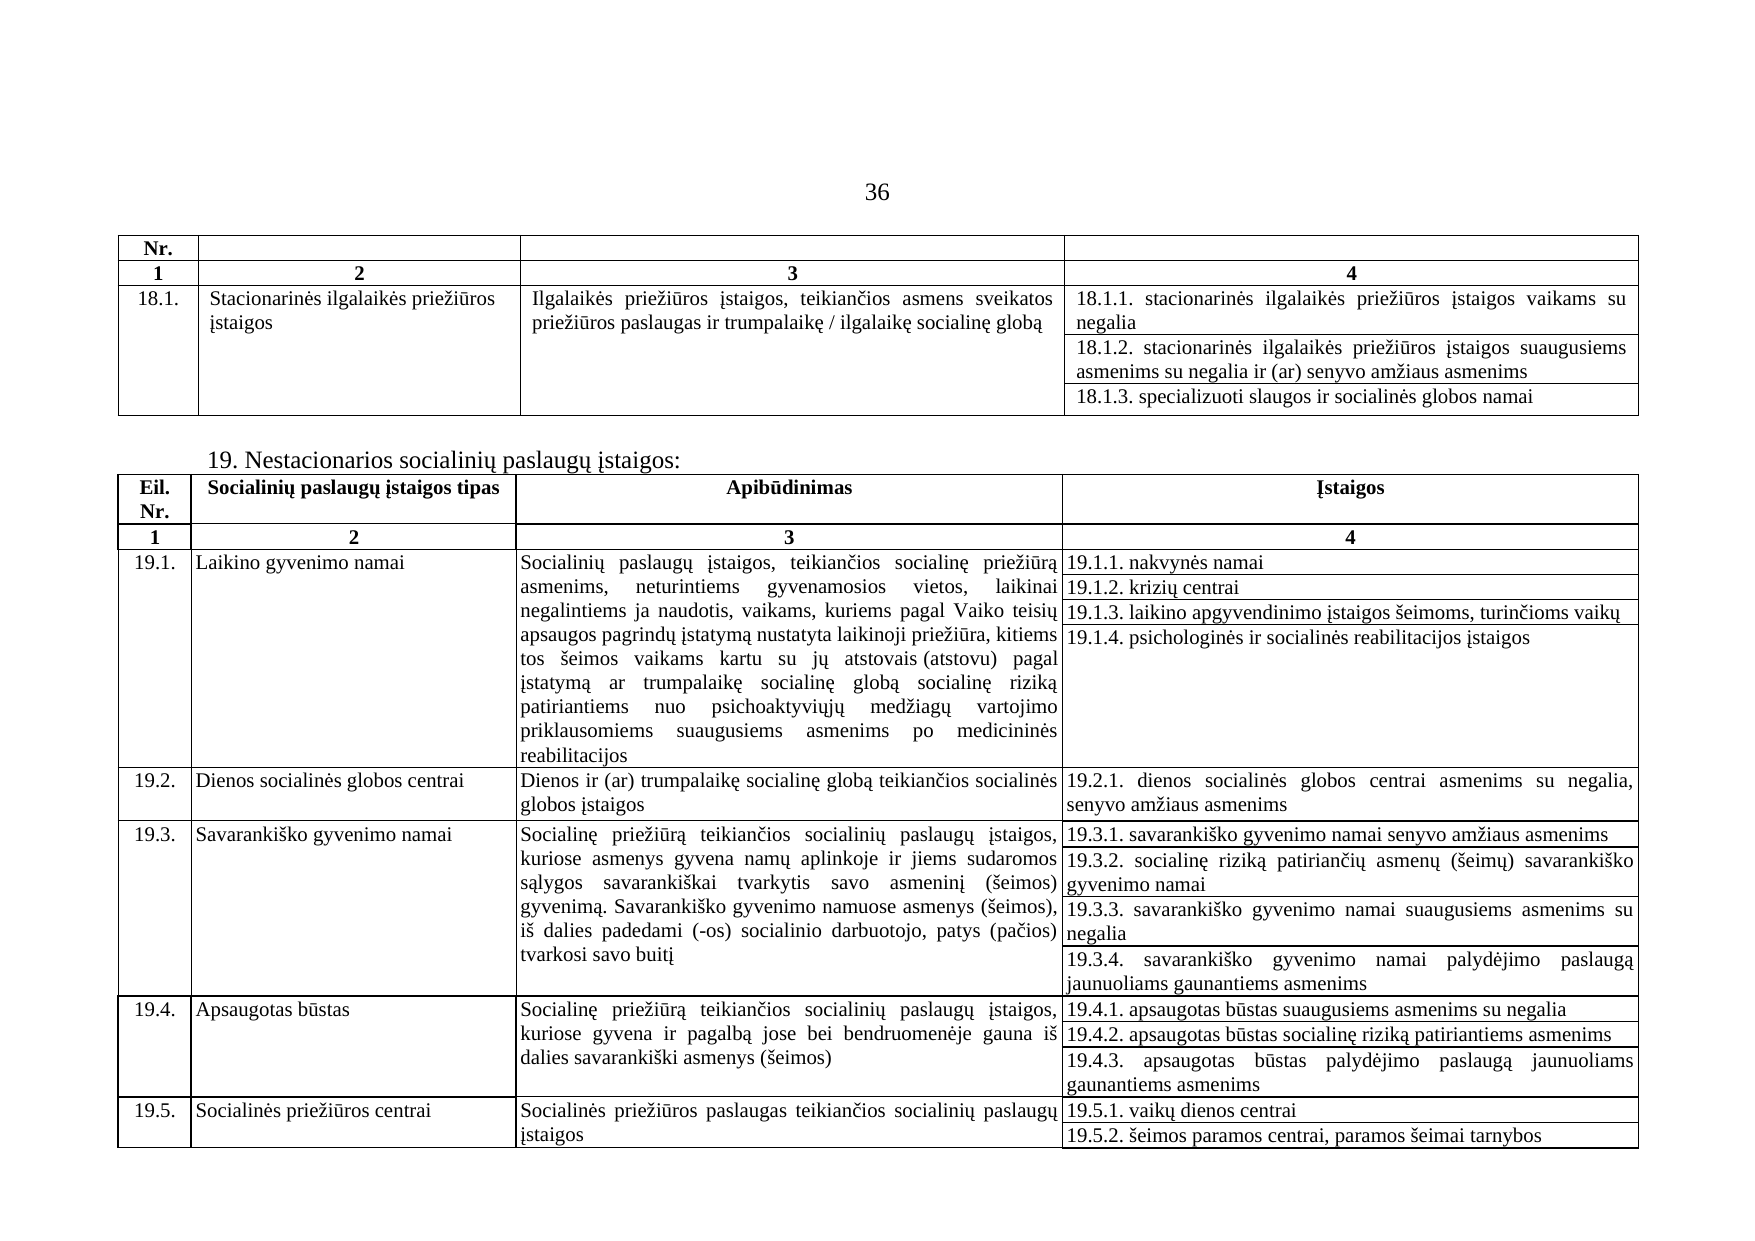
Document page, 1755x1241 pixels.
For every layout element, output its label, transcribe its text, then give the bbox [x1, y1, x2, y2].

table_cell 19.5.1. vaikų dienos centrai [1063, 1098, 1638, 1122]
table_cell 19.4.3. apsaugotas būstas palydėjimo paslaugą jaunuoliams gaunantiems asmenims [1063, 1048, 1638, 1096]
table_cell 19.2.1. dienos socialinės globos centrai asmenims su negalia, senyvo amžiaus asmenims [1063, 768, 1638, 820]
table_cell 19.3.4. savarankiško gyvenimo namai palydėjimo paslaugą jaunuoliams gaunantiems asmenims [1063, 947, 1638, 995]
table_cell 1 [119, 525, 190, 549]
table_cell 3 [517, 525, 1062, 549]
table_cell 18.1.3. specializuoti slaugos ir socialinės globos namai [1065, 384, 1638, 415]
table_cell 18.1.2. stacionarinės ilgalaikės priežiūros įstaigos suaugusiems asmenims su negalia ir (ar) senyvo amžiaus asmenims [1065, 335, 1638, 383]
table_cell Savarankiško gyvenimo namai [192, 821, 516, 995]
table_header Įstaigos [1063, 475, 1638, 523]
table_header Apibūdinimas [517, 475, 1062, 523]
table_cell 19.4. [119, 997, 190, 1096]
table_cell 19.5.2. šeimos paramos centrai, paramos šeimai tarnybos [1063, 1123, 1638, 1147]
table_cell 19.1. [119, 550, 191, 767]
table_cell 19.3.3. savarankiško gyvenimo namai suaugusiems asmenims su negalia [1063, 897, 1638, 945]
table_cell Apsaugotas būstas [192, 997, 515, 1096]
table_cell 19.4.1. apsaugotas būstas suaugusiems asmenims su negalia [1063, 997, 1638, 1021]
table_cell Socialinės priežiūros paslaugas teikiančios socialinių paslaugų įstaigos [517, 1097, 1062, 1147]
table_cell 3 [521, 261, 1064, 285]
table_cell 19.2. [119, 768, 191, 820]
table_cell 2 [192, 524, 515, 549]
table_cell 19.3. [119, 821, 191, 995]
table_cell Socialinę priežiūrą teikiančios socialinių paslaugų įstaigos, kuriose gyvena ir pagalbą jose bei bendruomenėje gauna iš dalies savarankiški asmenys (šeimos) [517, 997, 1062, 1096]
table_cell Ilgalaikės priežiūros įstaigos, teikiančios asmens sveikatos priežiūros paslaugas ir trumpalaikę / ilgalaikę socialinę globą [521, 286, 1064, 415]
table_header Nr. [119, 236, 198, 260]
table_cell Stacionarinės ilgalaikės priežiūros įstaigos [199, 286, 520, 415]
table_header Socialinių paslaugų įstaigos tipas [192, 475, 515, 523]
table_cell 19.5. [119, 1098, 190, 1147]
table_cell 4 [1063, 525, 1638, 549]
table_cell 2 [199, 261, 520, 285]
table_cell 19.4.2. apsaugotas būstas socialinę riziką patiriantiems asmenims [1063, 1022, 1638, 1046]
table_cell 19.1.4. psichologinės ir socialinės reabilitacijos įstaigos [1063, 625, 1638, 767]
table_cell 19.3.1. savarankiško gyvenimo namai senyvo amžiaus asmenims [1063, 822, 1638, 846]
table_header Eil. Nr. [119, 475, 190, 523]
table_header [521, 236, 1064, 260]
table_cell 19.3.2. socialinę riziką patiriančių asmenų (šeimų) savarankiško gyvenimo namai [1063, 848, 1638, 896]
table_header [1065, 236, 1638, 260]
table_cell 19.1.2. krizių centrai [1063, 575, 1638, 599]
table_header [199, 236, 520, 260]
table_cell 18.1.1. stacionarinės ilgalaikės priežiūros įstaigos vaikams su negalia [1065, 286, 1638, 334]
table_cell Dienos socialinės globos centrai [192, 768, 516, 820]
table_cell 1 [119, 261, 198, 285]
table_cell 4 [1065, 261, 1638, 285]
table_cell Dienos ir (ar) trumpalaikę socialinę globą teikiančios socialinės globos įstaigos [517, 768, 1062, 820]
table_cell 19.1.3. laikino apgyvendinimo įstaigos šeimoms, turinčioms vaikų [1063, 600, 1638, 624]
table_cell Socialinių paslaugų įstaigos, teikiančios socialinę priežiūrą asmenims, neturintiems gyvenamosios vietos, laikinai negalintiems ja naudotis, vaikams, kuriems pagal Vaiko teisių apsaugos pagrindų įstatymą nustatyta laikinoji priežiūra, kitiems tos šeimos vaikams kartu su jų atstovais (atstovu) pagal įstatymą ar trumpalaikę socialinę globą socialinę riziką patiriantiems nuo psichoaktyviųjų medžiagų vartojimo priklausomiems suaugusiems asmenims po medicininės reabilitacijos [517, 550, 1062, 767]
table_cell 18.1. [119, 286, 198, 415]
table_cell Socialinę priežiūrą teikiančios socialinių paslaugų įstaigos, kuriose asmenys gyvena namų aplinkoje ir jiems sudaromos sąlygos savarankiškai tvarkytis savo asmeninį (šeimos) gyvenimą. Savarankiško gyvenimo namuose asmenys (šeimos), iš dalies padedami (-os) socialinio darbuotojo, patys (pačios) tvarkosi savo buitį [517, 821, 1062, 995]
text 19. Nestacionarios socialinių paslaugų įstaigos: [118, 445, 1636, 474]
table_cell Socialinės priežiūros centrai [192, 1098, 515, 1147]
table_cell Laikino gyvenimo namai [192, 550, 516, 767]
table_cell 19.1.1. nakvynės namai [1063, 550, 1638, 574]
